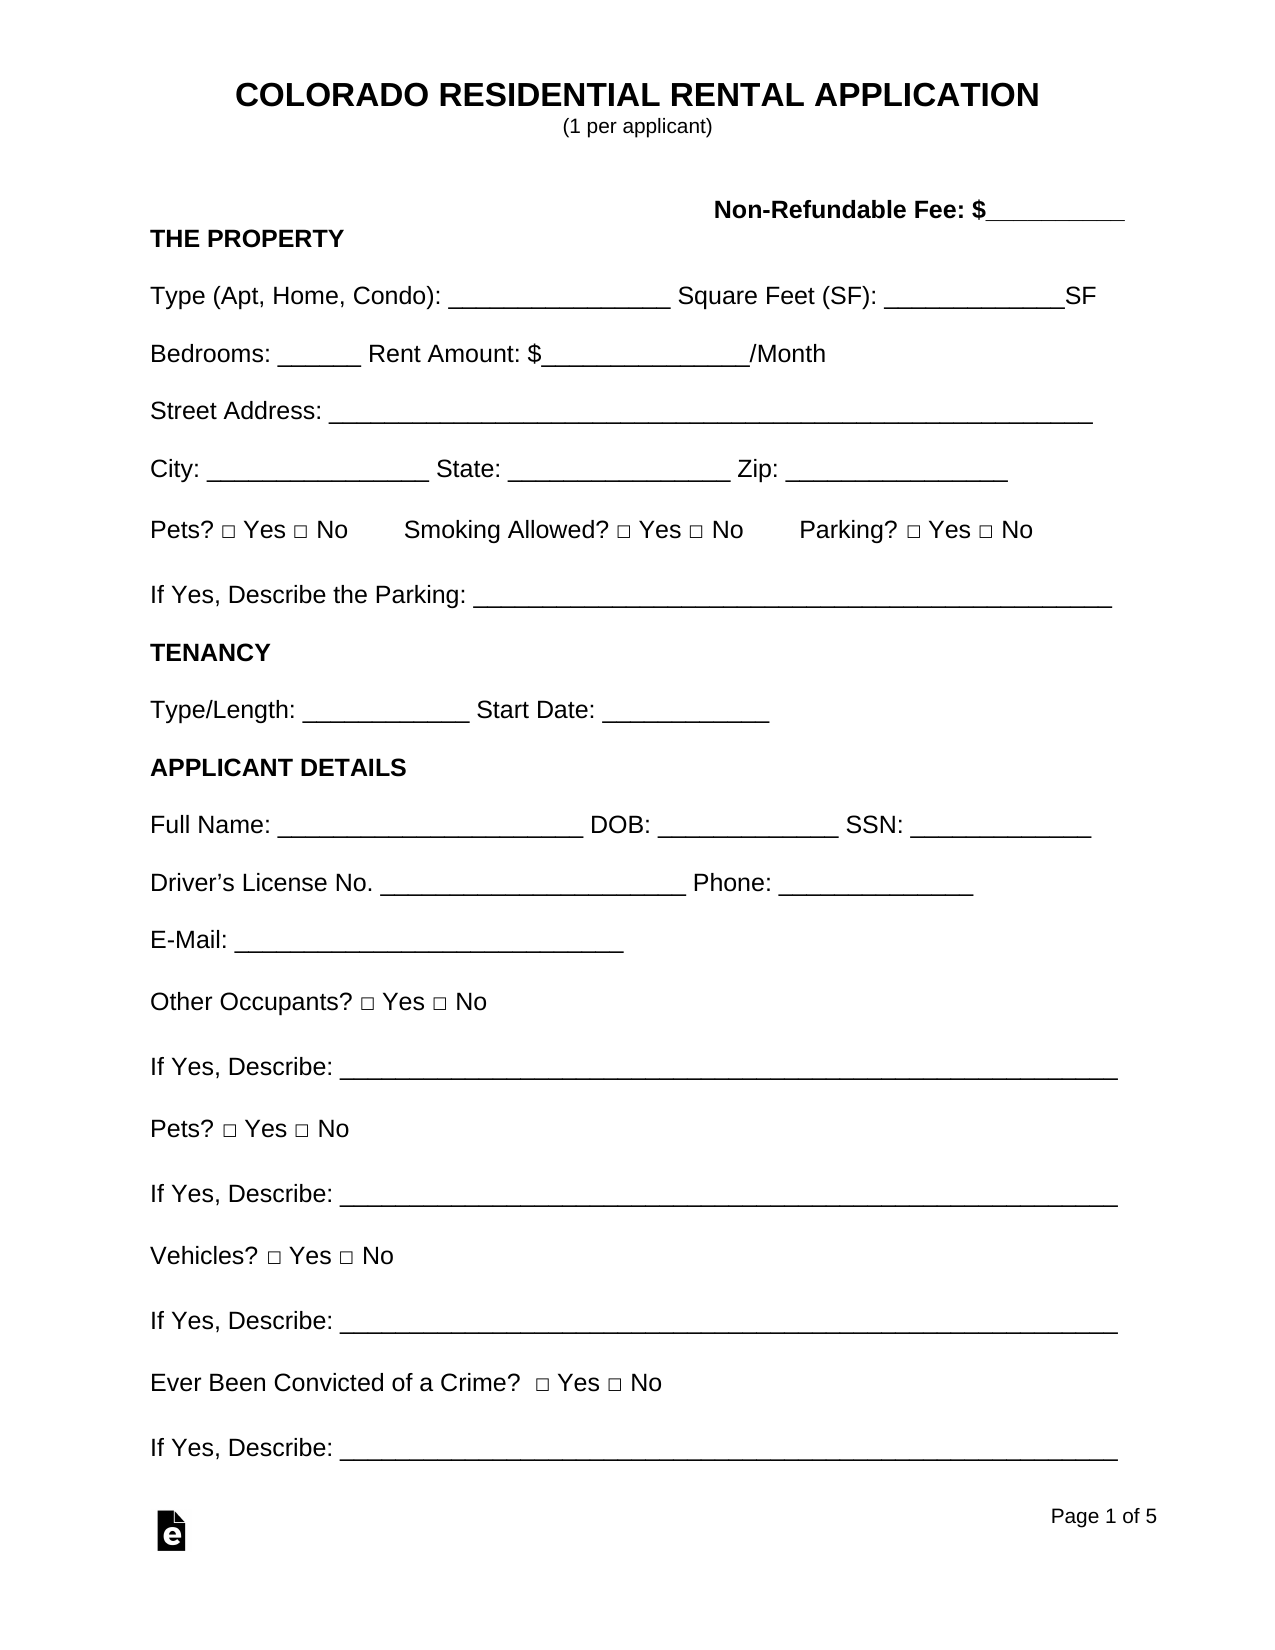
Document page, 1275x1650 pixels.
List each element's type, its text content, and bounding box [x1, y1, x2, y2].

text City: ________________ State: ________________ Zip: ________________ [150, 454, 1125, 482]
text Pets? ☐ Yes ☐ No Smoking Allowed? ☐ Yes ☐ No Parking? ☐ Yes ☐ No [150, 511, 1125, 546]
text If Yes, Describe: ________________________________________________________ [150, 1179, 1125, 1208]
text Pets? ☐ Yes ☐ No [150, 1110, 1125, 1144]
text If Yes, Describe the Parking: ______________________________________________ [150, 581, 1125, 609]
text (1 per applicant) [150, 113, 1125, 137]
text Other Occupants? ☐ Yes ☐ No [150, 983, 1125, 1018]
text Ever Been Convicted of a Crime? ☐ Yes ☐ No [150, 1364, 1125, 1398]
text APPLICANT DETAILS [150, 753, 1125, 782]
text If Yes, Describe: ________________________________________________________ [150, 1306, 1125, 1335]
text If Yes, Describe: ________________________________________________________ [150, 1433, 1125, 1462]
text Bedrooms: ______ Rent Amount: $_______________/Month [150, 339, 1125, 367]
text THE PROPERTY [150, 224, 1125, 252]
text TENANCY [150, 638, 1125, 667]
text Vehicles? ☐ Yes ☐ No [150, 1237, 1125, 1271]
text Non-Refundable Fee: $__________ [150, 195, 1125, 224]
text COLORADO RESIDENTIAL RENTAL APPLICATION [150, 75, 1125, 113]
text Driver’s License No. ______________________ Phone: ______________ [150, 868, 1125, 897]
text Street Address: _______________________________________________________ [150, 396, 1125, 425]
text Full Name: ______________________ DOB: _____________ SSN: _____________ [150, 811, 1125, 839]
text Type (Apt, Home, Condo): ________________ Square Feet (SF): _____________SF [150, 281, 1125, 310]
text E-Mail: ____________________________ [150, 926, 1125, 954]
text Type/Length: ____________ Start Date: ____________ [150, 696, 1125, 724]
text If Yes, Describe: ________________________________________________________ [150, 1052, 1125, 1081]
